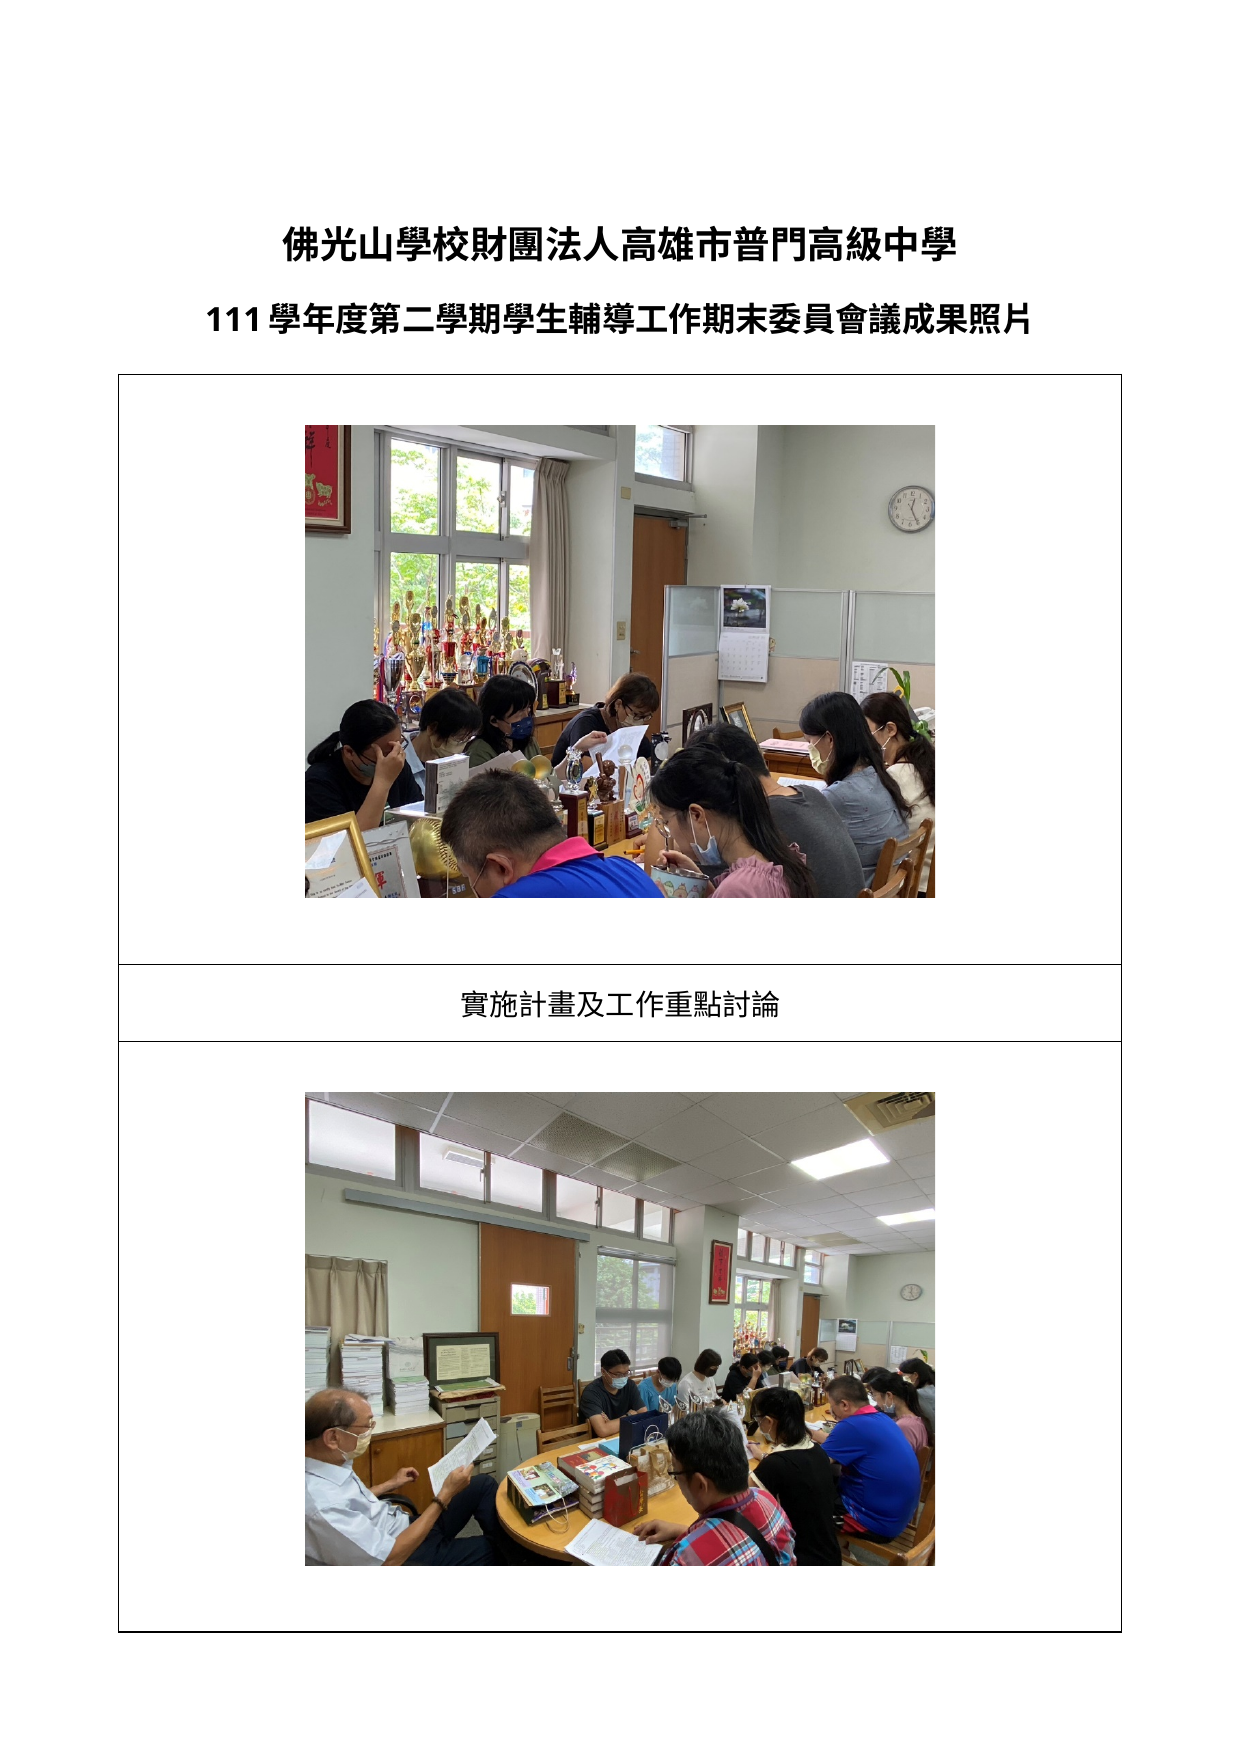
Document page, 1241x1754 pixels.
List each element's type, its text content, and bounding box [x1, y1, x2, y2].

table_header [119, 375, 1121, 964]
table_cell 實施計畫及工作重點討論 [119, 965, 1121, 1041]
table_cell [119, 1042, 1121, 1631]
text 佛光山學校財團法人高雄市普門高級中學 [118, 205, 1122, 280]
picture [305, 425, 936, 898]
picture [305, 1092, 936, 1566]
text 111學年度第二學期學生輔導工作期末委員會議成果照片 [118, 280, 1122, 355]
